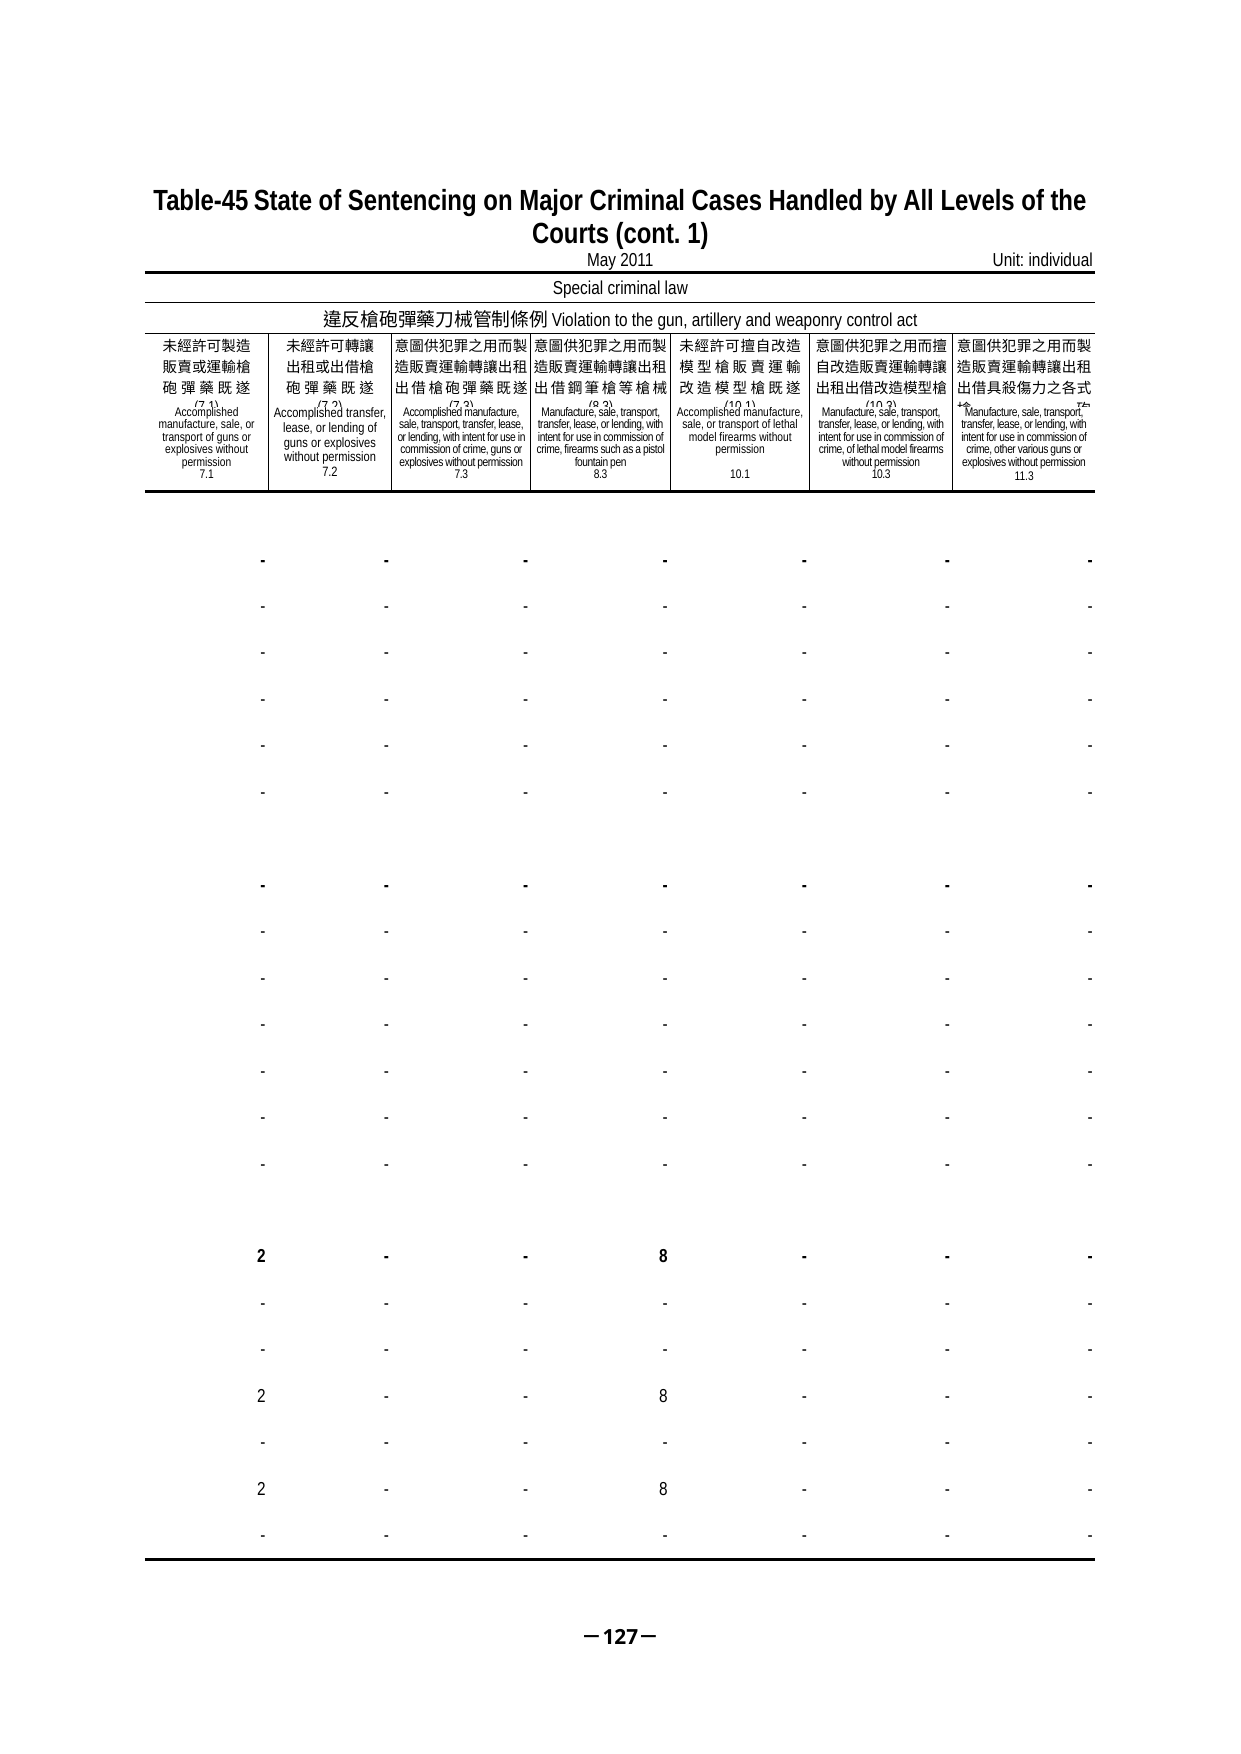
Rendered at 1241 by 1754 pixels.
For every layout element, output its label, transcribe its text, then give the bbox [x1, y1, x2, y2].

table_cell - [953, 1465, 1095, 1512]
table_cell - [531, 1279, 670, 1326]
table_cell - [670, 1047, 809, 1093]
table_cell [810, 493, 952, 536]
table_cell - [953, 536, 1095, 582]
table_cell - [268, 1512, 391, 1558]
table_cell - [953, 1326, 1095, 1372]
table_cell - [953, 1512, 1095, 1558]
table_cell - [145, 1419, 268, 1465]
table_cell 2 [145, 1465, 268, 1512]
table_cell - [810, 675, 952, 722]
table_cell 8 [531, 1372, 670, 1419]
table_cell - [810, 722, 952, 768]
table_cell - [953, 1419, 1095, 1465]
table_cell [953, 815, 1095, 861]
table_cell 8 [531, 1465, 670, 1512]
table_cell - [531, 1140, 670, 1186]
table_cell - [391, 1465, 531, 1512]
table_cell 違反槍砲彈藥刀械管制條例Violation to the gun, artillery and weaponry control act [145, 303, 1095, 333]
table_cell [531, 493, 670, 536]
table_cell - [953, 1372, 1095, 1419]
table_cell - [531, 1001, 670, 1047]
table_cell - [268, 908, 391, 954]
table_cell - [145, 1512, 268, 1558]
table_cell - [670, 1233, 809, 1279]
table_cell - [268, 861, 391, 908]
table_cell - [268, 1419, 391, 1465]
table_cell - [670, 768, 809, 815]
table_cell - [145, 1001, 268, 1047]
table_cell - [531, 629, 670, 675]
table_cell - [953, 1001, 1095, 1047]
table_cell 未經許可轉讓 出租或出借槍 砲彈藥既遂 (7.2) [269, 334, 391, 406]
table_cell - [391, 1372, 531, 1419]
table_cell - [268, 1465, 391, 1512]
table_cell Accomplished manufacture, sale, transport, transfer, lease, or lending, with intent for use in commission of crime, guns or explosives without permission 7.3 [392, 406, 530, 489]
table_cell - [810, 536, 952, 582]
table_cell - [953, 1279, 1095, 1326]
table_cell - [531, 1094, 670, 1140]
table_cell Accomplished transfer, lease, or lending of guns or explosives without permission 7.2 [269, 406, 391, 489]
table_cell [810, 815, 952, 861]
table_cell [391, 815, 531, 861]
table_cell - [810, 1233, 952, 1279]
text Table-45 State of Sentencing on Major Criminal Cases Handled by All Levels of the Courts (cont. 1) [148, 183, 1092, 250]
table_cell 未經許可擅自改造 模型槍販賣運輸 改造模型槍既遂 (10.1) [671, 334, 809, 406]
table_cell 意圖供犯罪之用而製造販賣運輸轉讓出租出借鋼筆槍等槍械 (8.3) [531, 334, 670, 406]
table_cell - [391, 675, 531, 722]
table_cell - [391, 1326, 531, 1372]
table_cell - [391, 722, 531, 768]
table_cell - [531, 583, 670, 629]
table_cell - [670, 629, 809, 675]
table_cell - [810, 1140, 952, 1186]
table_cell 8 [531, 1233, 670, 1279]
table_cell - [670, 1279, 809, 1326]
table_cell - [145, 629, 268, 675]
table_cell - [145, 722, 268, 768]
table_cell - [531, 861, 670, 908]
table_header Special criminal law [145, 274, 1095, 302]
table_cell [810, 1186, 952, 1233]
table_cell - [810, 1326, 952, 1372]
table_cell [670, 1186, 809, 1233]
table_cell - [953, 861, 1095, 908]
table_cell - [145, 861, 268, 908]
table_cell - [953, 954, 1095, 1001]
table_cell - [268, 768, 391, 815]
table_cell - [670, 583, 809, 629]
table_cell 意圖供犯罪之用而擅自改造販賣運輸轉讓出租出借改造模型槍 (10.3) [810, 334, 952, 406]
table_cell - [531, 1512, 670, 1558]
table_cell - [145, 1094, 268, 1140]
table_cell [391, 493, 531, 536]
table_cell - [953, 583, 1095, 629]
table_cell - [953, 1047, 1095, 1093]
table_cell - [810, 1279, 952, 1326]
table_cell - [268, 583, 391, 629]
table_cell - [391, 629, 531, 675]
table_cell - [531, 768, 670, 815]
table_cell - [810, 1001, 952, 1047]
table_cell [953, 493, 1095, 536]
table_cell - [670, 1094, 809, 1140]
table_cell - [145, 675, 268, 722]
table_cell Accomplished manufacture, sale, or transport of lethal model firearms without permission 10.1 [671, 406, 809, 489]
table_cell - [531, 1047, 670, 1093]
table_cell - [810, 1372, 952, 1419]
table_cell - [810, 861, 952, 908]
table_cell - [670, 1326, 809, 1372]
table_cell - [531, 675, 670, 722]
table_cell [268, 1186, 391, 1233]
table_cell [670, 493, 809, 536]
table_cell - [670, 1372, 809, 1419]
table_cell - [670, 954, 809, 1001]
table_cell - [810, 1512, 952, 1558]
table_cell - [810, 1094, 952, 1140]
table_cell - [670, 861, 809, 908]
table_cell - [391, 1140, 531, 1186]
table_cell - [531, 1326, 670, 1372]
table_cell - [268, 536, 391, 582]
table_cell - [810, 1419, 952, 1465]
table_cell 意圖供犯罪之用而製造販賣運輸轉讓出租出借具殺傷力之各式槍砲 (11.3) [953, 334, 1095, 406]
table_cell - [391, 1001, 531, 1047]
table_cell - [268, 629, 391, 675]
table_cell - [670, 536, 809, 582]
table_cell - [810, 1465, 952, 1512]
table_cell - [145, 583, 268, 629]
table_cell - [531, 722, 670, 768]
table_cell - [670, 1419, 809, 1465]
table_cell [531, 815, 670, 861]
table_cell - [391, 861, 531, 908]
table_cell Accomplished manufacture, sale, or transport of guns or explosives without permission 7.1 [145, 406, 268, 489]
table_cell [953, 1186, 1095, 1233]
table_cell - [953, 675, 1095, 722]
table_cell - [391, 1512, 531, 1558]
table_cell - [145, 1279, 268, 1326]
table_cell - [145, 954, 268, 1001]
table_cell - [268, 1140, 391, 1186]
table_cell - [145, 1047, 268, 1093]
table_cell - [391, 1094, 531, 1140]
table_cell - [953, 908, 1095, 954]
table_cell - [145, 1140, 268, 1186]
table_cell Manufacture, sale, transport, transfer, lease, or lending, with intent for use in commission of crime, of lethal model firearms without permission 10.3 [810, 406, 952, 489]
table_cell - [268, 675, 391, 722]
table_cell - [810, 954, 952, 1001]
table_cell - [391, 1233, 531, 1279]
table_cell - [268, 1326, 391, 1372]
table_cell - [810, 583, 952, 629]
table_cell [531, 1186, 670, 1233]
table_cell - [810, 629, 952, 675]
table_cell [268, 815, 391, 861]
table_cell - [391, 908, 531, 954]
table_cell - [953, 768, 1095, 815]
table_cell [391, 1186, 531, 1233]
table_cell - [391, 1419, 531, 1465]
table_cell - [670, 1140, 809, 1186]
table_cell [268, 493, 391, 536]
text May 2011 Unit: individual [148, 250, 1092, 271]
table_cell - [391, 1047, 531, 1093]
table_cell - [268, 722, 391, 768]
table_cell - [810, 908, 952, 954]
table_cell [670, 815, 809, 861]
table_cell - [953, 722, 1095, 768]
table_cell - [391, 768, 531, 815]
table_cell - [268, 1233, 391, 1279]
table_cell [145, 815, 268, 861]
table_cell - [391, 954, 531, 1001]
table_cell - [268, 1372, 391, 1419]
table_cell Manufacture, sale, transport, transfer, lease, or lending, with intent for use in commission of crime, firearms such as a pistol fountain pen 8.3 [531, 406, 670, 489]
table_cell - [145, 1326, 268, 1372]
table_cell - [810, 1047, 952, 1093]
table_cell - [810, 768, 952, 815]
table_cell - [391, 536, 531, 582]
table_cell - [531, 536, 670, 582]
table_cell - [268, 1001, 391, 1047]
table_cell - [670, 908, 809, 954]
table_cell Manufacture, sale, transport, transfer, lease, or lending, with intent for use in commission of crime, other various guns or explosives without permission 11.3 [953, 406, 1095, 489]
table_cell - [145, 768, 268, 815]
table_cell - [670, 722, 809, 768]
table_cell - [531, 908, 670, 954]
table_cell [145, 493, 268, 536]
table_cell - [268, 954, 391, 1001]
table_cell - [953, 1140, 1095, 1186]
table_cell - [953, 1094, 1095, 1140]
table_cell - [268, 1094, 391, 1140]
table_cell - [670, 1512, 809, 1558]
table_cell - [670, 675, 809, 722]
table_cell - [268, 1279, 391, 1326]
table_cell - [145, 908, 268, 954]
table_cell - [670, 1465, 809, 1512]
table_cell 未經許可製造 販賣或運輸槍 砲彈藥既遂 (7.1) [145, 334, 268, 406]
table_cell - [268, 1047, 391, 1093]
table_cell [145, 1186, 268, 1233]
table_cell - [531, 954, 670, 1001]
table_cell 2 [145, 1372, 268, 1419]
table_cell - [953, 629, 1095, 675]
table_cell 意圖供犯罪之用而製造販賣運輸轉讓出租出借槍砲彈藥既遂 (7.3) [392, 334, 530, 406]
table_cell - [670, 1001, 809, 1047]
table_cell - [953, 1233, 1095, 1279]
table_cell 2 [145, 1233, 268, 1279]
table_cell - [145, 536, 268, 582]
table_cell - [391, 1279, 531, 1326]
table_cell - [391, 583, 531, 629]
table_cell - [531, 1419, 670, 1465]
